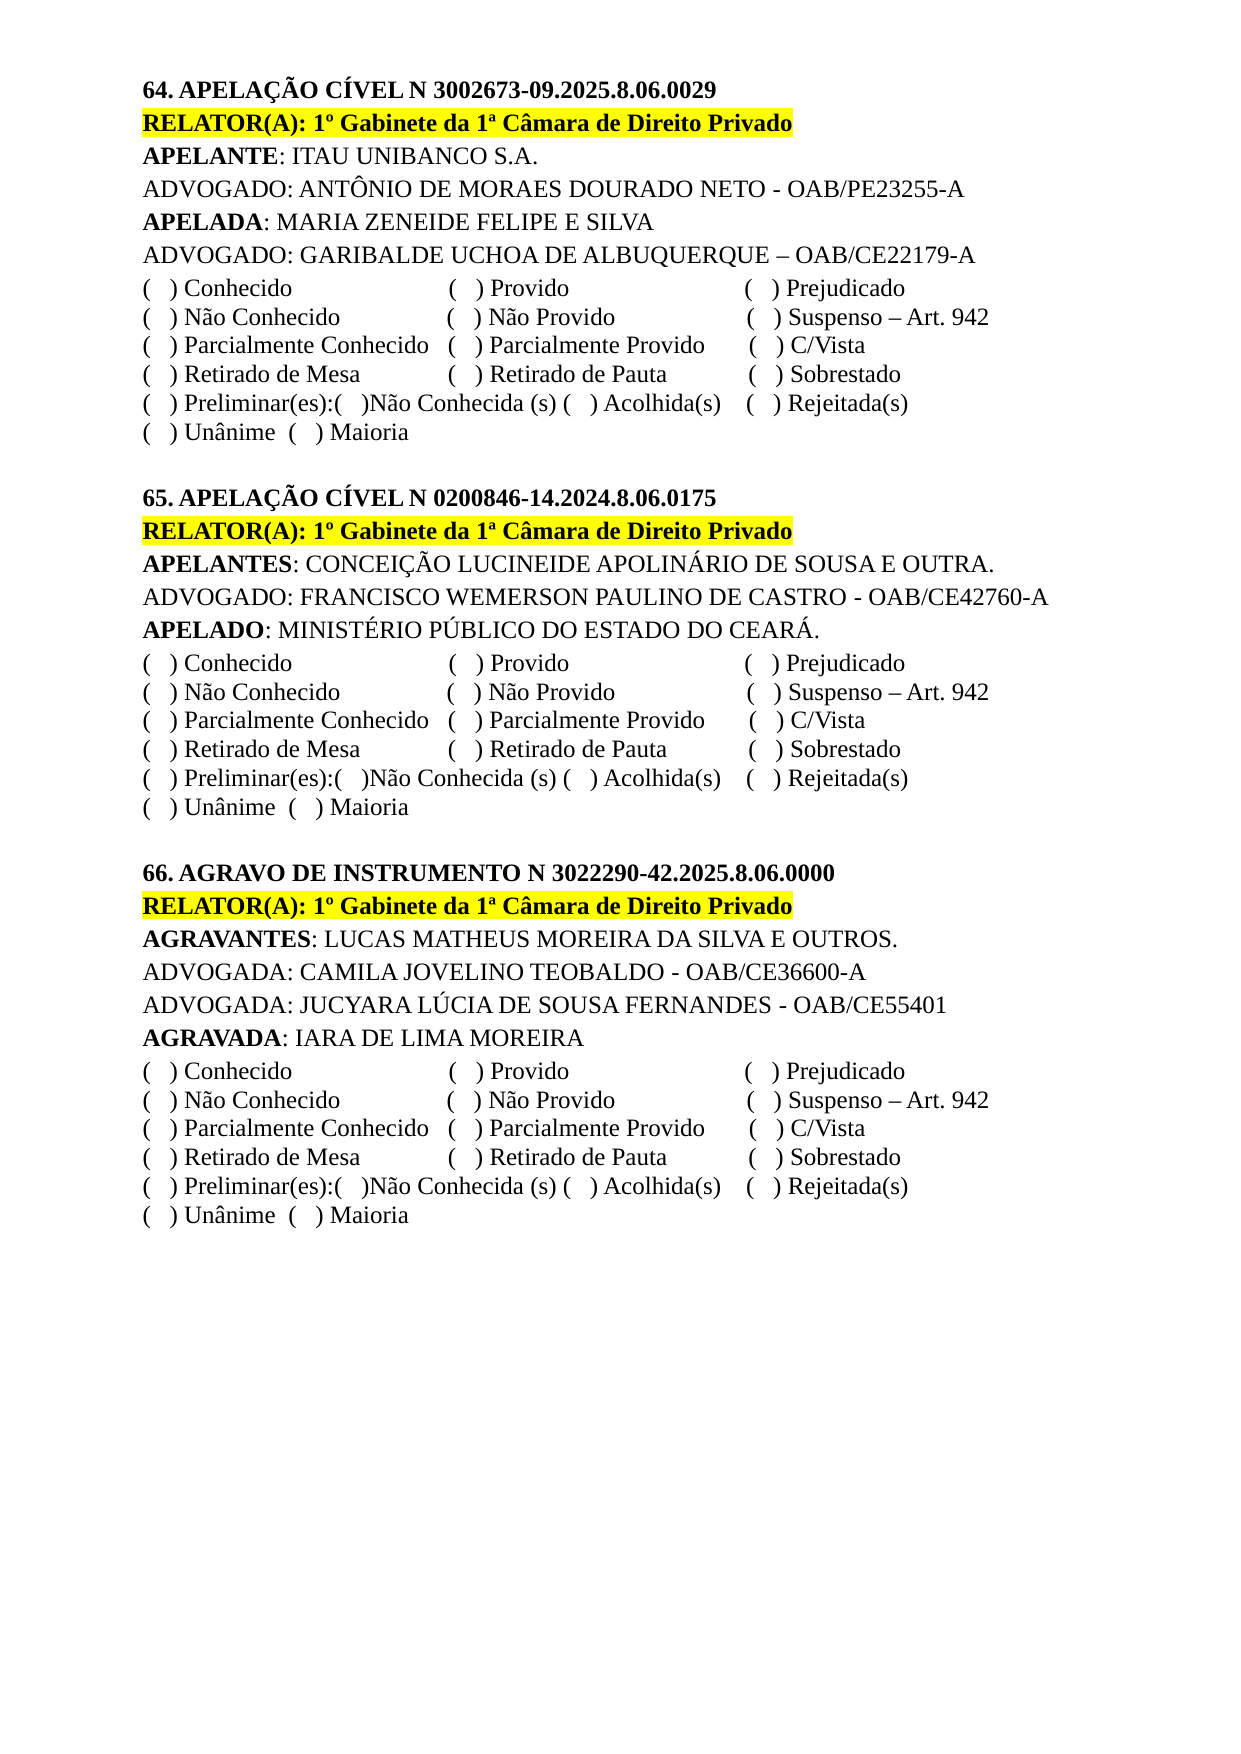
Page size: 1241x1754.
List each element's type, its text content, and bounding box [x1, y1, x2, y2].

text ( ) Preliminar(es):( )Não Conhecida (s) ( ) Acolhida(s) ( ) Rejeitada(s) [142, 1171, 1158, 1200]
text ( ) Parcialmente Conhecido ( ) Parcialmente Provido ( ) C/Vista [142, 1113, 1158, 1142]
text ( ) Preliminar(es):( )Não Conhecida (s) ( ) Acolhida(s) ( ) Rejeitada(s) [142, 763, 1158, 792]
text ( ) Parcialmente Conhecido ( ) Parcialmente Provido ( ) C/Vista [142, 331, 1158, 359]
text ( ) Retirado de Mesa ( ) Retirado de Pauta ( ) Sobrestado [142, 734, 1158, 763]
text ( ) Unânime ( ) Maioria 66. AGRAVO DE INSTRUMENTO N 3022290-42.2025.8.06.0000 RELATOR(A): 1º Gabinete da 1ª Câmara de Direito Privado AGRAVANTES: LUCAS MATHEUS MOREIRA DA SILVA E OUTROS. ADVOGADA: CAMILA JOVELINO TEOBALDO - OAB/CE36600-A ADVOGADA: JUCYARA LÚCIA DE SOUSA FERNANDES - OAB/CE55401 AGRAVADA: IARA DE LIMA MOREIRA [142, 792, 1188, 1052]
text ( ) Parcialmente Conhecido ( ) Parcialmente Provido ( ) C/Vista [142, 706, 1158, 734]
text ( ) Retirado de Mesa ( ) Retirado de Pauta ( ) Sobrestado [142, 1142, 1158, 1171]
text ( ) Retirado de Mesa ( ) Retirado de Pauta ( ) Sobrestado [142, 359, 1158, 388]
text ( ) Não Conhecido ( ) Não Provido ( ) Suspenso – Art. 942 [142, 302, 1158, 331]
text ( ) Unânime ( ) Maioria 65. APELAÇÃO CÍVEL N 0200846-14.2024.8.06.0175 RELATOR(A): 1º Gabinete da 1ª Câmara de Direito Privado APELANTES: CONCEIÇÃO LUCINEIDE APOLINÁRIO DE SOUSA E OUTRA. ADVOGADO: FRANCISCO WEMERSON PAULINO DE CASTRO - OAB/CE42760-A APELADO: MINISTÉRIO PÚBLICO DO ESTADO DO CEARÁ. [142, 417, 1188, 644]
text ( ) Conhecido ( ) Provido ( ) Prejudicado [142, 648, 1141, 677]
text ( ) Conhecido ( ) Provido ( ) Prejudicado [142, 273, 1141, 302]
text 64. APELAÇÃO CÍVEL N 3002673-09.2025.8.06.0029 RELATOR(A): 1º Gabinete da 1ª Câmara de Direito Privado APELANTE: ITAU UNIBANCO S.A. ADVOGADO: ANTÔNIO DE MORAES DOURADO NETO - OAB/PE23255-A APELADA: MARIA ZENEIDE FELIPE E SILVA ADVOGADO: GARIBALDE UCHOA DE ALBUQUERQUE – OAB/CE22179-A [142, 75, 1188, 269]
text ( ) Unânime ( ) Maioria [142, 1200, 1188, 1294]
text ( ) Conhecido ( ) Provido ( ) Prejudicado [142, 1056, 1141, 1085]
text ( ) Preliminar(es):( )Não Conhecida (s) ( ) Acolhida(s) ( ) Rejeitada(s) [142, 388, 1158, 417]
text ( ) Não Conhecido ( ) Não Provido ( ) Suspenso – Art. 942 [142, 677, 1158, 706]
text ( ) Não Conhecido ( ) Não Provido ( ) Suspenso – Art. 942 [142, 1085, 1158, 1113]
